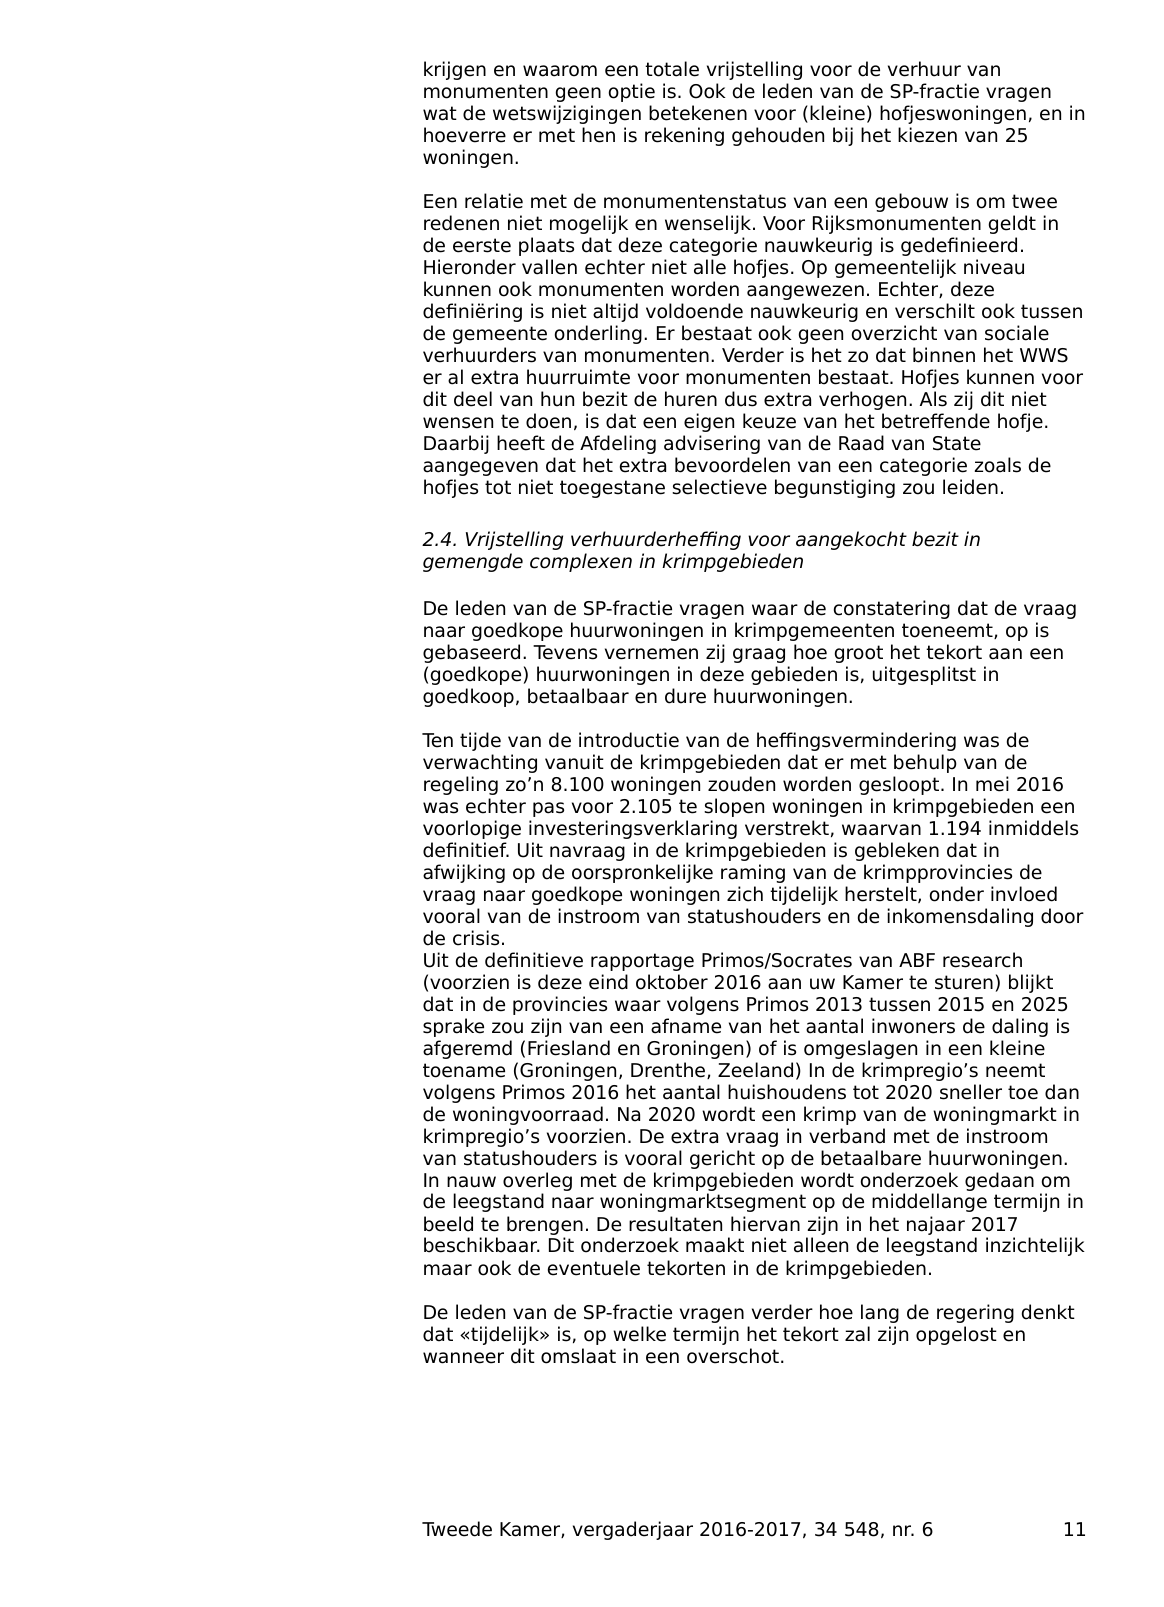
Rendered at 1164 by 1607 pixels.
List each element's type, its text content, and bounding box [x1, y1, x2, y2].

text De leden van de SP-fractie vragen verder hoe lang de regering denkt dat «tijdelijk» is, op welke termijn het tekort zal zijn opgelost en wanneer dit omslaat in een overschot. [422, 1302, 1087, 1367]
text De leden van de SP-fractie vragen waar de constatering dat de vraag naar goedkope huurwoningen in krimpgemeenten toeneemt, op is gebaseerd. Tevens vernemen zij graag hoe groot het tekort aan een (goedkope) huurwoningen in deze gebieden is, uitgesplitst in goedkoop, betaalbaar en dure huurwoningen. [422, 598, 1087, 708]
text In nauw overleg met de krimpgebieden wordt onderzoek gedaan om de leegstand naar woningmarktsegment op de middellange termijn in beeld te brengen. De resultaten hiervan zijn in het najaar 2017 beschikbaar. Dit onderzoek maakt niet alleen de leegstand inzichtelijk maar ook de eventuele tekorten in de krimpgebieden. [422, 1169, 1087, 1279]
text Ten tijde van de introductie van de heffingsvermindering was de verwachting vanuit de krimpgebieden dat er met behulp van de regeling zo’n 8.100 woningen zouden worden gesloopt. In mei 2016 was echter pas voor 2.105 te slopen woningen in krimpgebieden een voorlopige investeringsverklaring verstrekt, waarvan 1.194 inmiddels definitief. Uit navraag in de krimpgebieden is gebleken dat in afwijking op de oorspronkelijke raming van de krimpprovincies de vraag naar goedkope woningen zich tijdelijk herstelt, onder invloed vooral van de instroom van statushouders en de inkomensdaling door de crisis. [422, 730, 1087, 950]
text Een relatie met de monumentenstatus van een gebouw is om twee redenen niet mogelijk en wenselijk. Voor Rijksmonumenten geldt in de eerste plaats dat deze categorie nauwkeurig is gedefinieerd. Hieronder vallen echter niet alle hofjes. Op gemeentelijk niveau kunnen ook monumenten worden aangewezen. Echter, deze definiëring is niet altijd voldoende nauwkeurig en verschilt ook tussen de gemeente onderling. Er bestaat ook geen overzicht van sociale verhuurders van monumenten. Verder is het zo dat binnen het WWS er al extra huurruimte voor monumenten bestaat. Hofjes kunnen voor dit deel van hun bezit de huren dus extra verhogen. Als zij dit niet wensen te doen, is dat een eigen keuze van het betreffende hofje. Daarbij heeft de Afdeling advisering van de Raad van State aangegeven dat het extra bevoordelen van een categorie zoals de hofjes tot niet toegestane selectieve begunstiging zou leiden. [422, 191, 1087, 499]
text krijgen en waarom een totale vrijstelling voor de verhuur van monumenten geen optie is. Ook de leden van de SP-fractie vragen wat de wetswijzigingen betekenen voor (kleine) hofjeswoningen, en in hoeverre er met hen is rekening gehouden bij het kiezen van 25 woningen. [422, 59, 1087, 169]
text Uit de definitieve rapportage Primos/Socrates van ABF research (voorzien is deze eind oktober 2016 aan uw Kamer te sturen) blijkt dat in de provincies waar volgens Primos 2013 tussen 2015 en 2025 sprake zou zijn van een afname van het aantal inwoners de daling is afgeremd (Friesland en Groningen) of is omgeslagen in een kleine toename (Groningen, Drenthe, Zeeland) In de krimpregio’s neemt volgens Primos 2016 het aantal huishoudens tot 2020 sneller toe dan de woningvoorraad. Na 2020 wordt een krimp van de woningmarkt in krimpregio’s voorzien. De extra vraag in verband met de instroom van statushouders is vooral gericht op de betaalbare huurwoningen. [422, 950, 1087, 1169]
subtitle 2.4. Vrijstelling verhuurderheffing voor aangekocht bezit in gemengde complexen in krimpgebieden [422, 529, 1087, 573]
